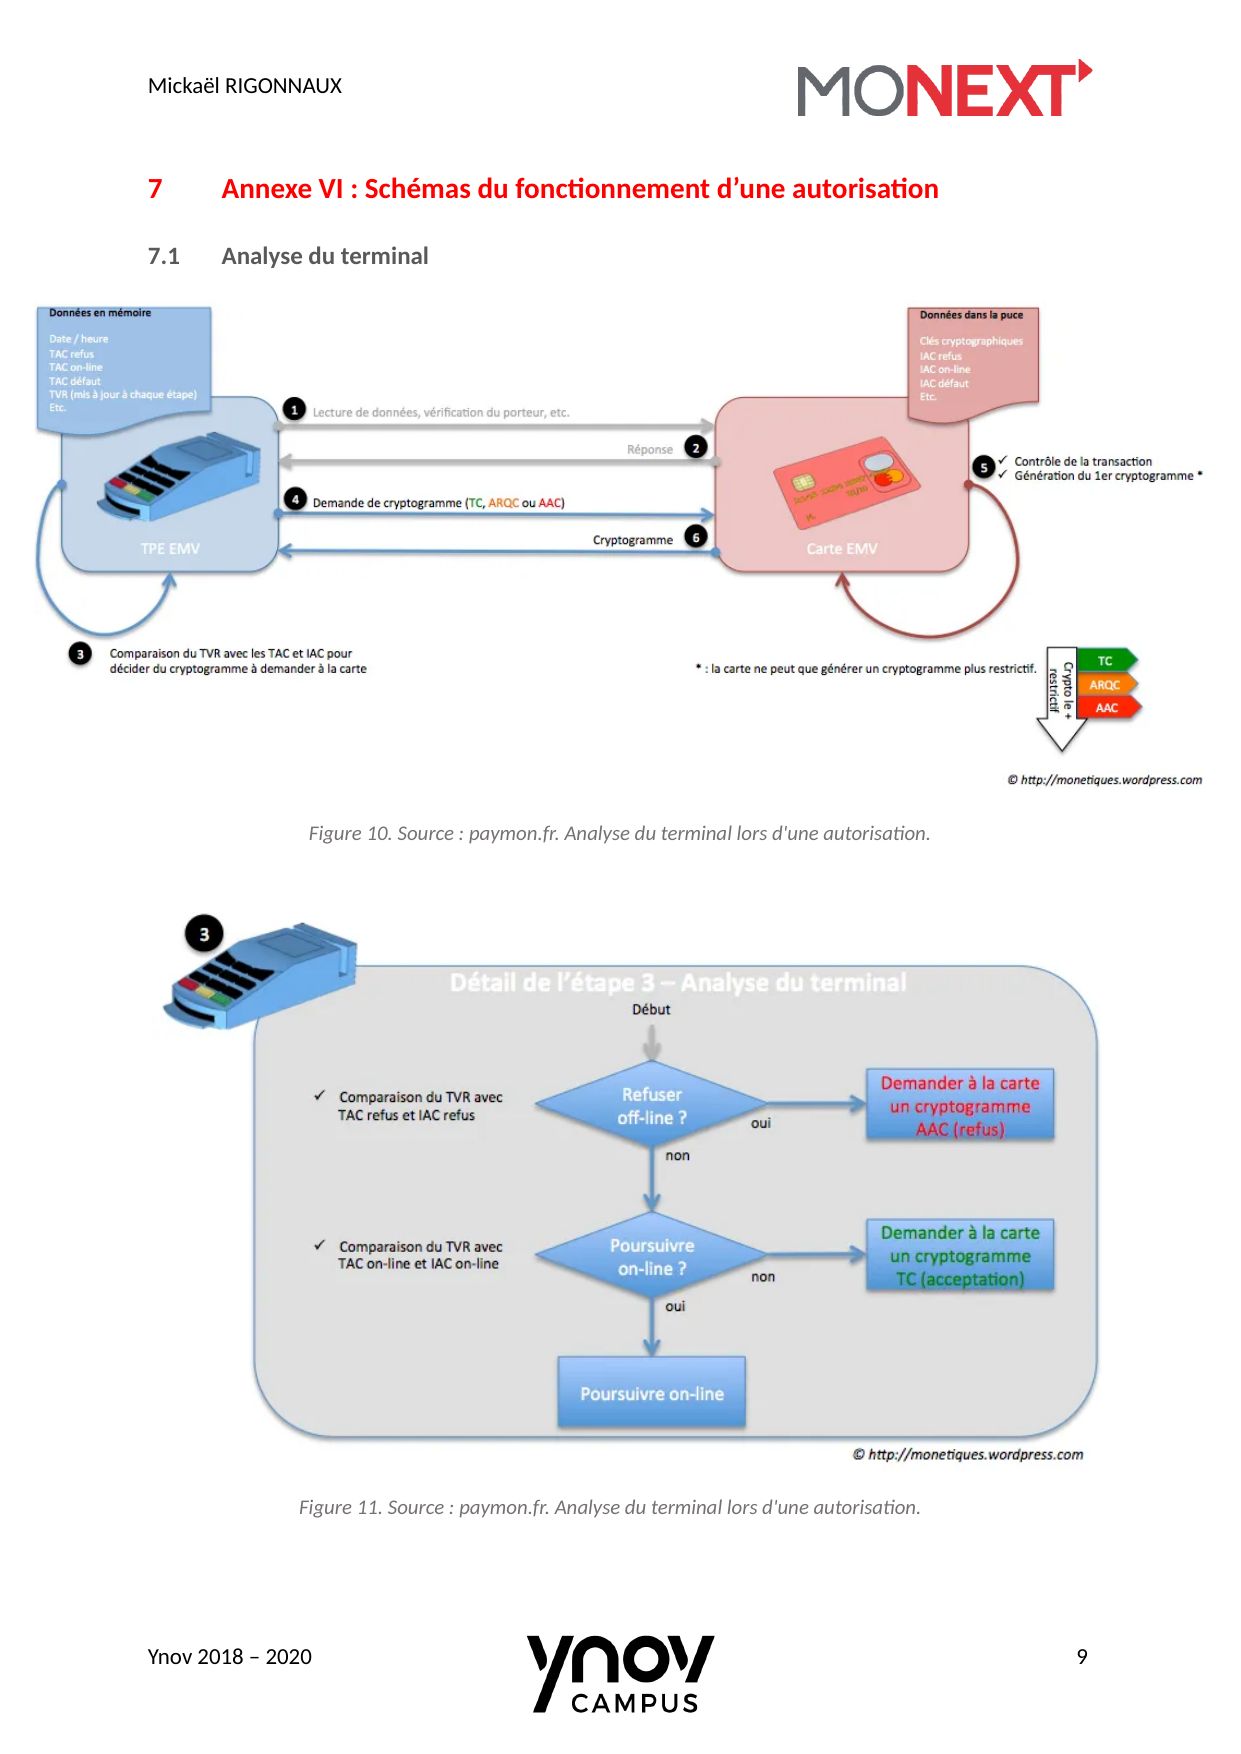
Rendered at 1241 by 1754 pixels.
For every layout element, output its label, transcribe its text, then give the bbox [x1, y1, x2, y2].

subtitle Annexe VI : Schémas du fonctionnement d’une autorisation [148, 170, 1093, 206]
picture [150, 892, 1115, 1479]
picture [798, 59, 1093, 116]
text Figure 10. Source : paymon.fr. Analyse du terminal lors d'une autorisation. [37, 821, 1203, 846]
subtitle Analyse du terminal [148, 240, 1093, 271]
picture [34, 300, 1207, 794]
text Figure 11. Source : paymon.fr. Analyse du terminal lors d'une autorisation. [86, 1494, 1135, 1520]
picture [508, 1617, 732, 1730]
